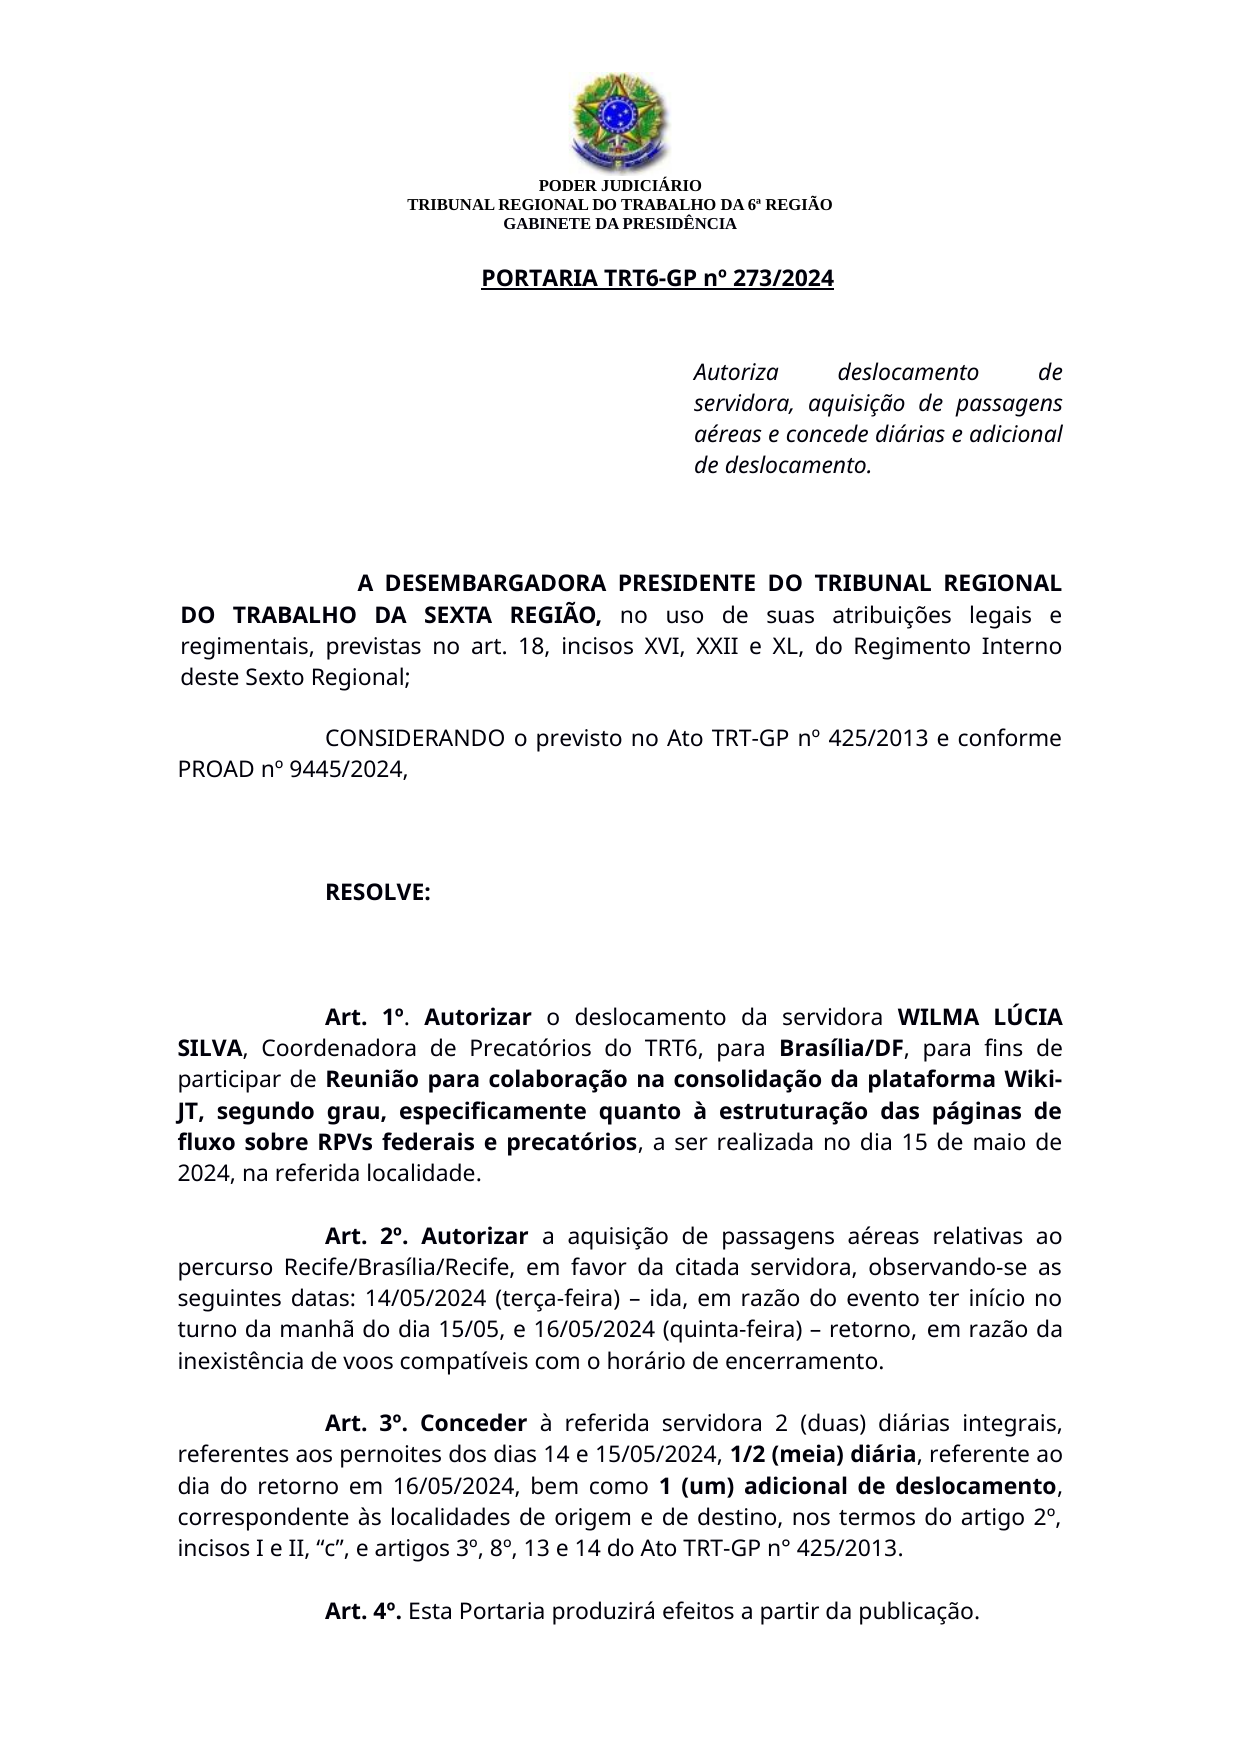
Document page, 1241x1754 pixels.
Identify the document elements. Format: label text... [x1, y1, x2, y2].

picture [568, 72, 672, 176]
text RESOLVE: [177, 876, 1063, 907]
text Art. 1º. Autorizar o deslocamento da servidora WILMA LÚCIA SILVA, Coordenadora de Precatórios do TRT6, para Brasília/DF, para fins de participar de Reunião para colaboração na consolidação da plataforma Wiki-JT, segundo grau, especificamente quanto à estruturação das páginas de fluxo sobre RPVs federais e precatórios, a ser realizada no dia 15 de maio de 2024, na referida localidade. [177, 1001, 1063, 1188]
text Art. 2º. Autorizar a aquisição de passagens aéreas relativas ao percurso Recife/Brasília/Recife, em favor da citada servidora, observando-se as seguintes datas: 14/05/2024 (terça-feira) – ida, em razão do evento ter início no turno da manhã do dia 15/05, e 16/05/2024 (quinta-feira) – retorno, em razão da inexistência de voos compatíveis com o horário de encerramento. [177, 1220, 1063, 1376]
text CONSIDERANDO o previsto no Ato TRT-GP nº 425/2013 e conforme PROAD nº 9445/2024, [177, 722, 1063, 784]
text Art. 3º. Conceder à referida servidora 2 (duas) diárias integrais, referentes aos pernoites dos dias 14 e 15/05/2024, 1/2 (meia) diária, referente ao dia do retorno em 16/05/2024, bem como 1 (um) adicional de deslocamento, correspondente às localidades de origem e de destino, nos termos do artigo 2º, incisos I e II, “c”, e artigos 3º, 8º, 13 e 14 do Ato TRT-GP n° 425/2013. [177, 1407, 1063, 1563]
text Art. 4º. Esta Portaria produzirá efeitos a partir da publicação. [177, 1595, 1063, 1626]
text A DESEMBARGADORA PRESIDENTE DO TRIBUNAL REGIONAL DO TRABALHO DA SEXTA REGIÃO, no uso de suas atribuições legais e regimentais, previstas no art. 18, incisos XVI, XXII e XL, do Regimento Interno deste Sexto Regional; [180, 567, 1063, 693]
text Autoriza deslocamento de servidora, aquisição de passagens aéreas e concede diárias e adicional de deslocamento. [694, 355, 1063, 480]
text PORTARIA TRT6-GP nº 273/2024 [177, 262, 1063, 293]
